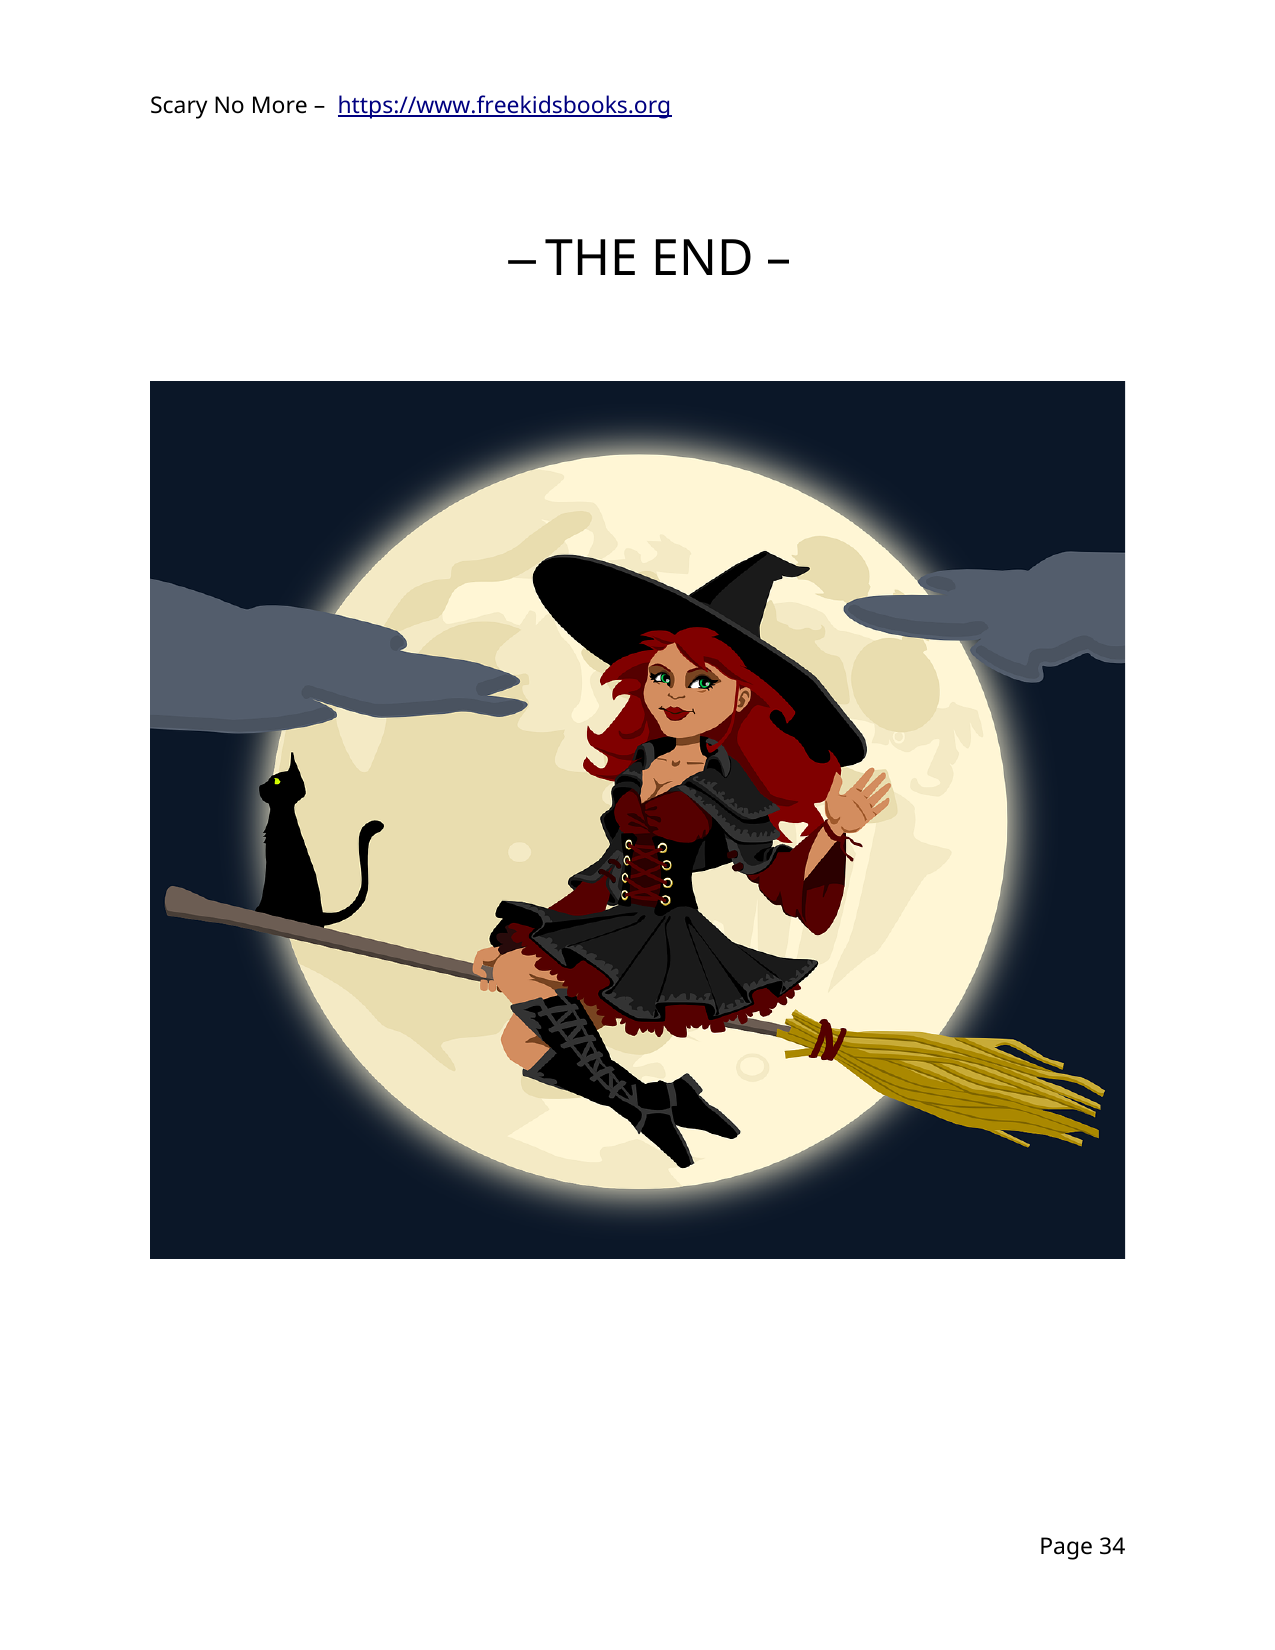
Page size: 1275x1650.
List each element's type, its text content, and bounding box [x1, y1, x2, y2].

list THE END – [187, 222, 1125, 290]
picture [150, 381, 1125, 1259]
